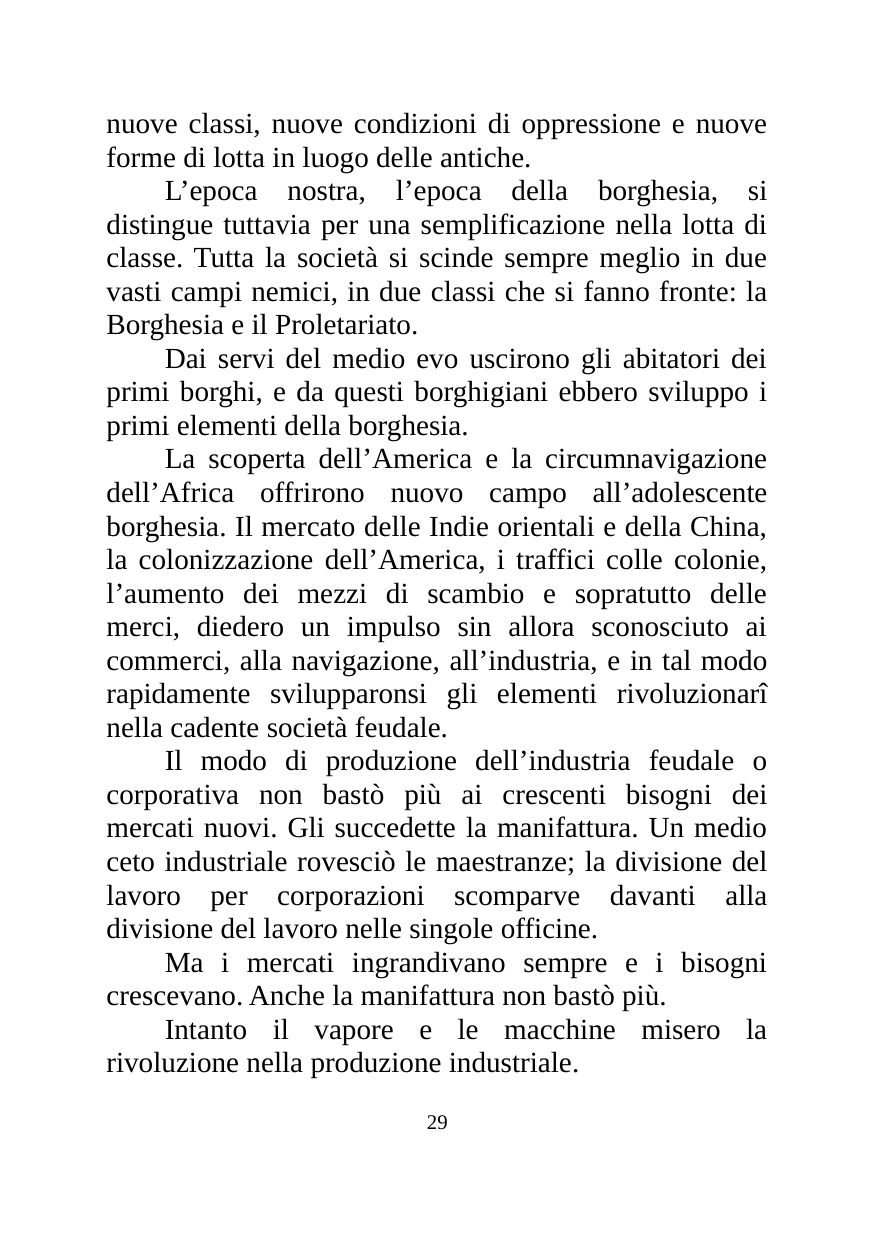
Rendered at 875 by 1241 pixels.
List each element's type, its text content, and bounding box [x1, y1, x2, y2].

text L’epoca nostra, l’epoca della borghesia, si distingue tuttavia per una semplificazione nella lotta di classe. Tutta la società si scinde sempre meglio in due vasti campi nemici, in due classi che si fanno fronte: la Borghesia e il Proletariato. [106, 173, 768, 341]
text La scoperta dell’America e la circumnavigazione dell’Africa offrirono nuovo campo all’adolescente borghesia. Il mercato delle Indie orientali e della China, la colonizzazione dell’America, i traffici colle colonie, l’aumento dei mezzi di scambio e sopratutto delle merci, diedero un impulso sin allora sconosciuto ai commerci, alla navigazione, all’industria, e in tal modo rapidamente svilupparonsi gli elementi rivoluzionarî nella cadente società feudale. [106, 442, 768, 743]
text Intanto il vapore e le macchine misero la rivoluzione nella produzione industriale. [106, 1012, 768, 1079]
text Ma i mercati ingrandivano sempre e i bisogni crescevano. Anche la manifattura non bastò più. [106, 945, 768, 1012]
text nuove classi, nuove condizioni di oppressione e nuove forme di lotta in luogo delle antiche. [106, 106, 768, 173]
text Dai servi del medio evo uscirono gli abitatori dei primi borghi, e da questi borghigiani ebbero sviluppo i primi elementi della borghesia. [106, 341, 768, 442]
text Il modo di produzione dell’industria feudale o corporativa non bastò più ai crescenti bisogni dei mercati nuovi. Gli succedette la manifattura. Un medio ceto industriale rovesciò le maestranze; la divisione del lavoro per corporazioni scomparve davanti alla divisione del lavoro nelle singole officine. [106, 743, 768, 945]
